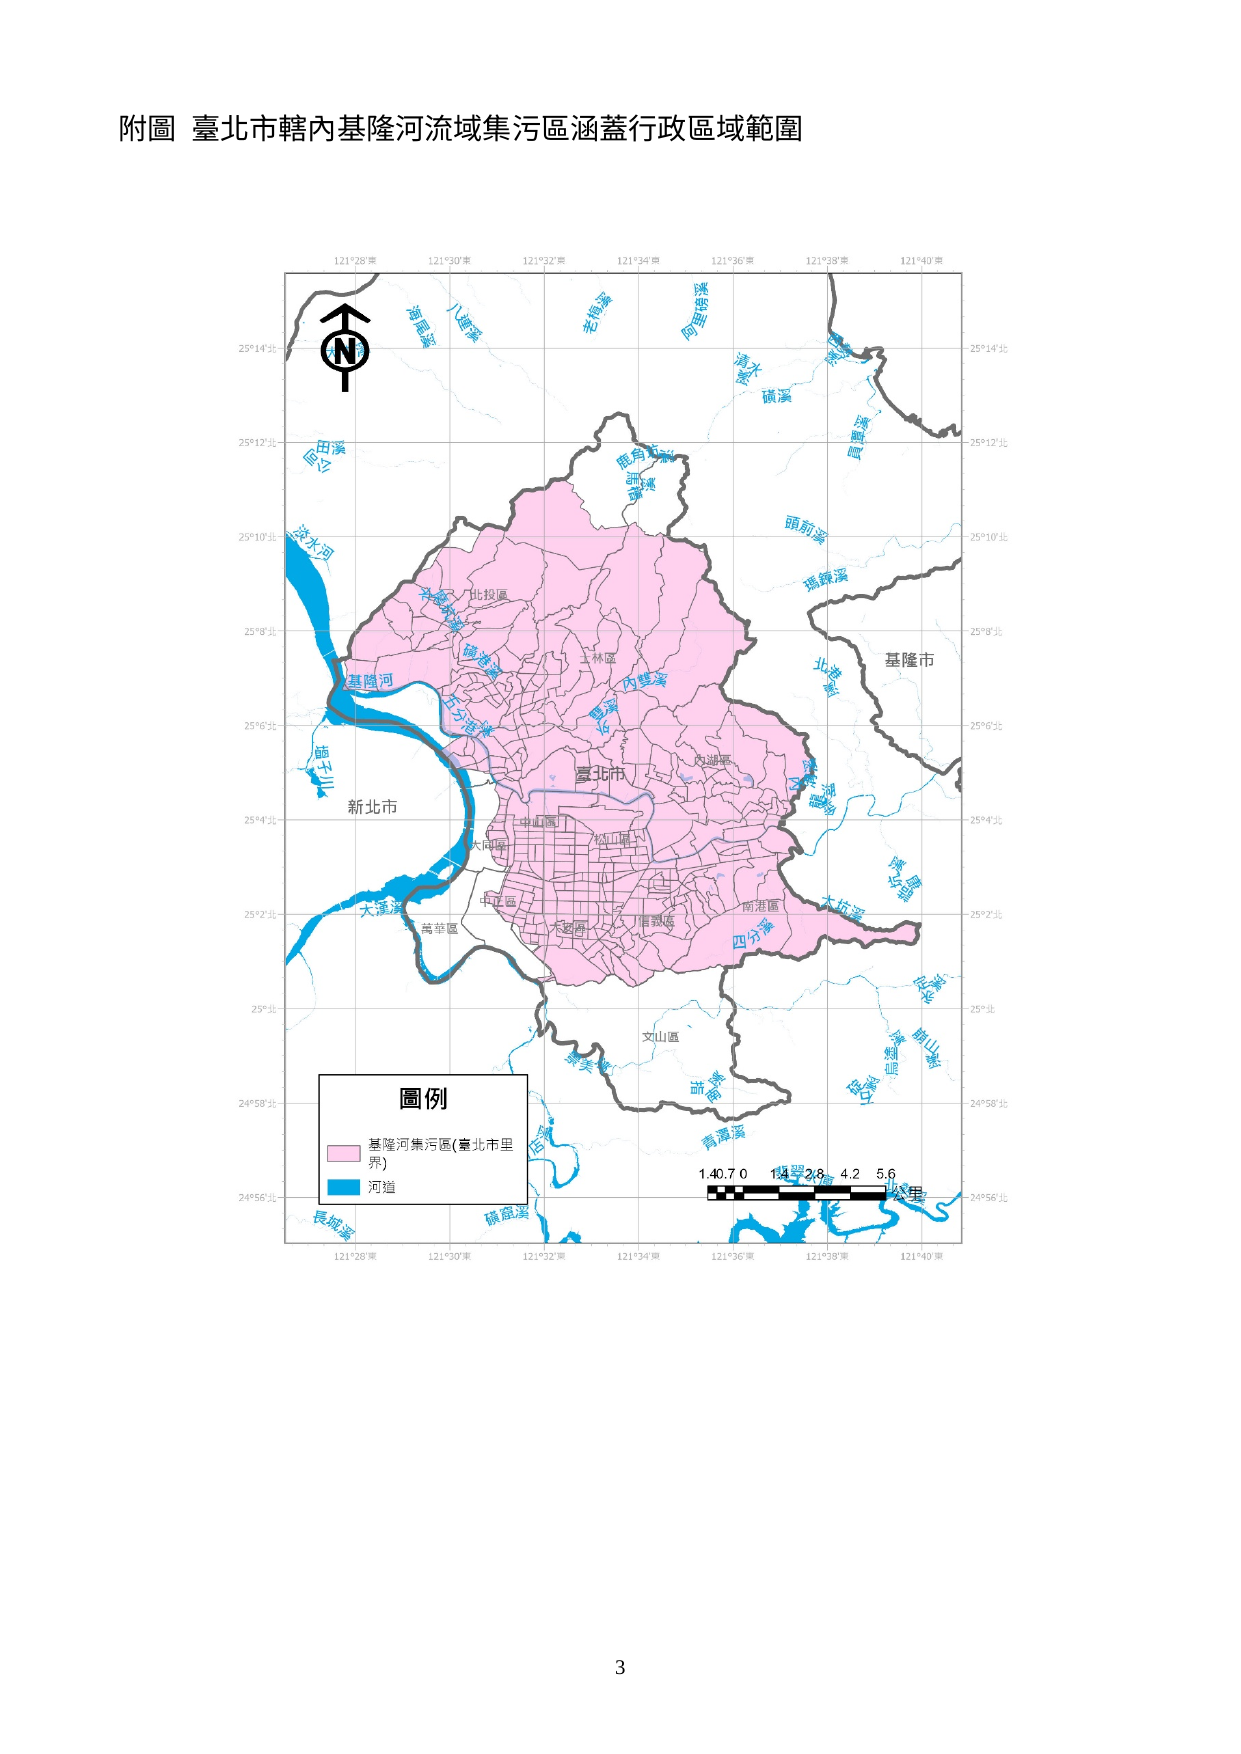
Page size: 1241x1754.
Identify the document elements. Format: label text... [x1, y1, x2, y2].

text 附圖 臺北市轄內基隆河流域集污區涵蓋行政區域範圍 [118, 85, 1122, 148]
